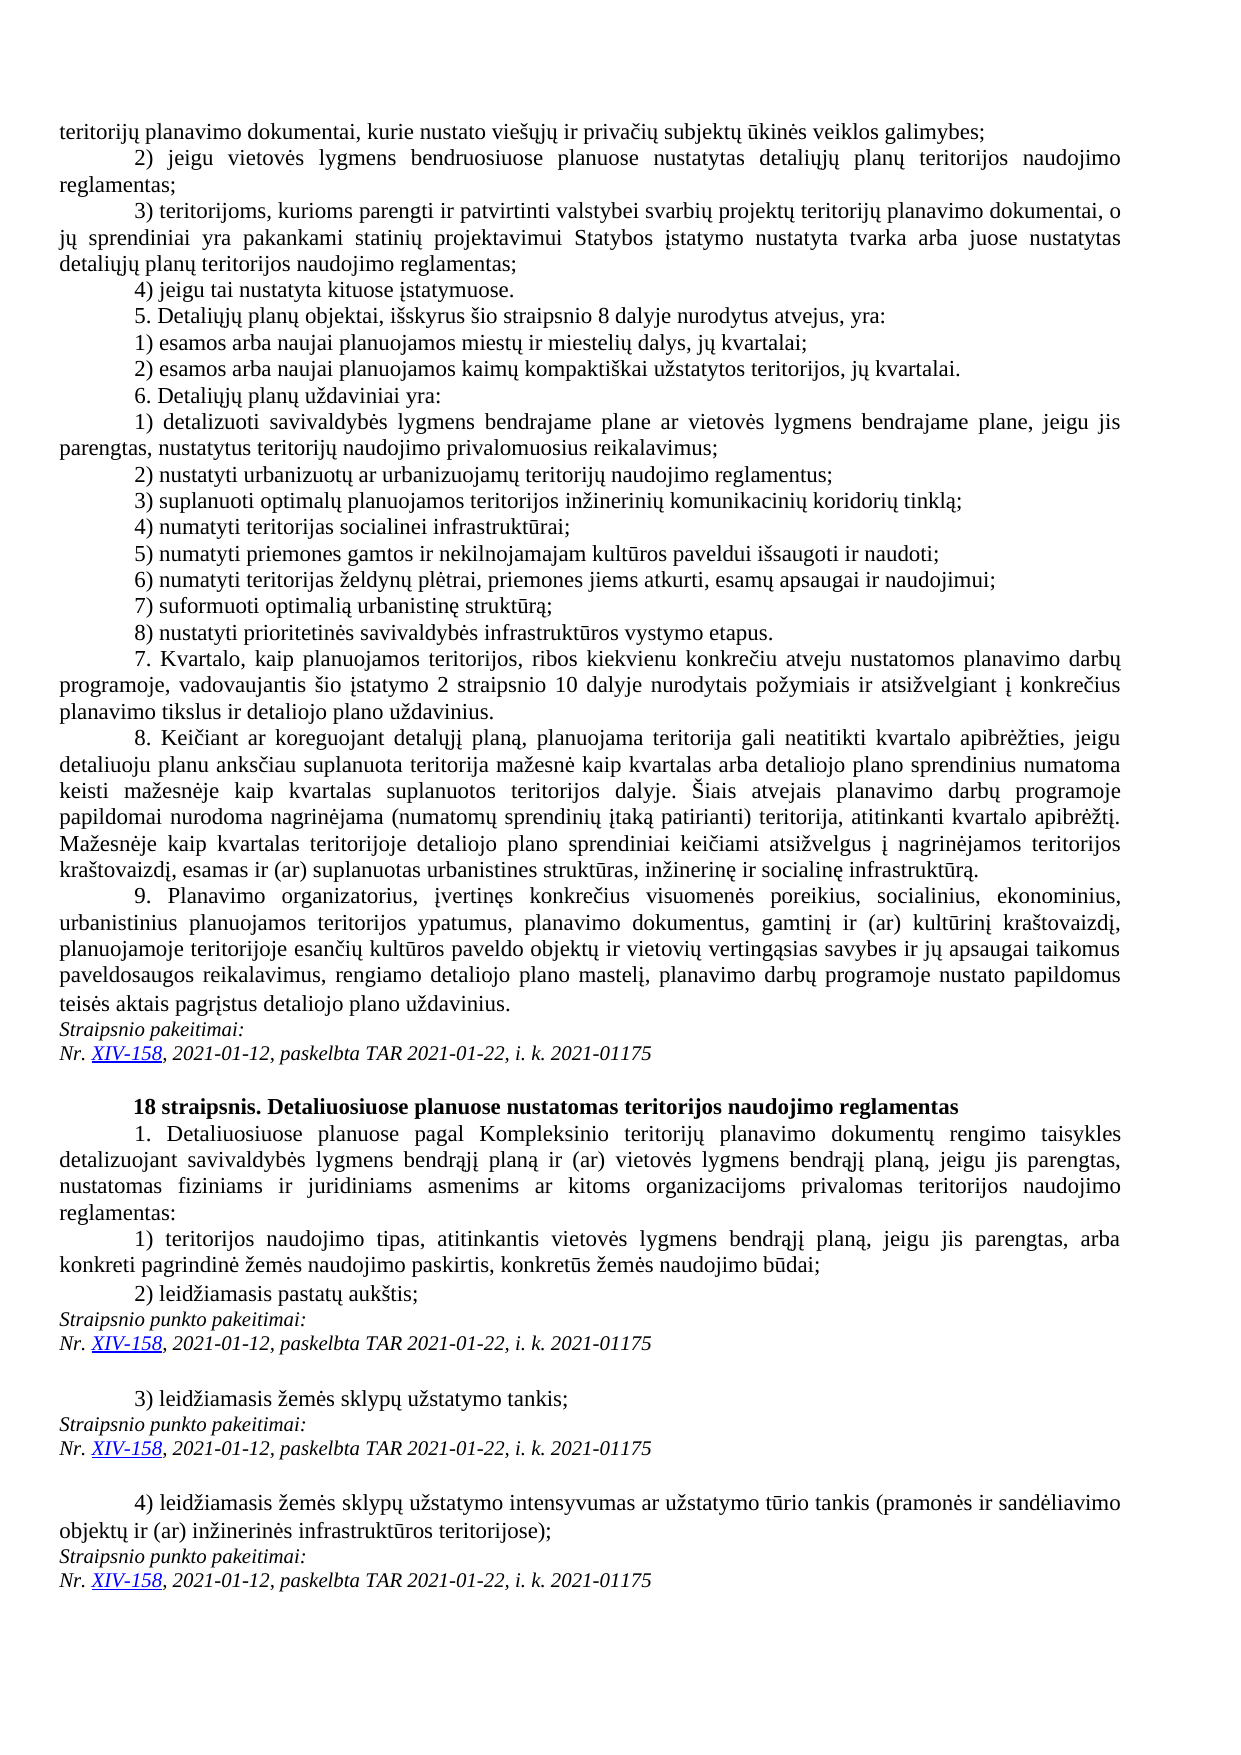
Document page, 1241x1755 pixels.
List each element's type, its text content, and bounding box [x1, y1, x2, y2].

text 2) nustatyti urbanizuotų ar urbanizuojamų teritorijų naudojimo reglamentus; [59, 461, 1122, 487]
text 18 straipsnis. Detaliuosiuose planuose nustatomas teritorijos naudojimo reglamentas [133, 1093, 1122, 1120]
text Straipsnio punkto pakeitimai: [59, 1544, 1122, 1568]
text 7. Kvartalo, kaip planuojamos teritorijos, ribos kiekvienu konkrečiu atveju nustatomos planavimo darbų programoje, vadovaujantis šio įstatymo 2 straipsnio 10 dalyje nurodytais požymiais ir atsižvelgiant į konkrečius planavimo tikslus ir detaliojo plano uždavinius. [59, 645, 1122, 724]
text Nr. XIV-158, 2021-01-12, paskelbta TAR 2021-01-22, i. k. 2021-01175 [59, 1331, 1122, 1355]
text 8) nustatyti prioritetinės savivaldybės infrastruktūros vystymo etapus. [59, 619, 1122, 645]
text Straipsnio pakeitimai: [59, 1017, 1122, 1041]
text 1) teritorijos naudojimo tipas, atitinkantis vietovės lygmens bendrąjį planą, jeigu jis parengtas, arba konkreti pagrindinė žemės naudojimo paskirtis, konkretūs žemės naudojimo būdai; [59, 1225, 1122, 1278]
text Nr. XIV-158, 2021-01-12, paskelbta TAR 2021-01-22, i. k. 2021-01175 [59, 1568, 1122, 1592]
text Nr. XIV-158, 2021-01-12, paskelbta TAR 2021-01-22, i. k. 2021-01175 [59, 1436, 1122, 1460]
text 2) leidžiamasis pastatų aukštis; [59, 1278, 1122, 1307]
text 8. Keičiant ar koreguojant detalųjį planą, planuojama teritorija gali neatitikti kvartalo apibrėžties, jeigu detaliuoju planu anksčiau suplanuota teritorija mažesnė kaip kvartalas arba detaliojo plano sprendinius numatoma keisti mažesnėje kaip kvartalas suplanuotos teritorijos dalyje. Šiais atvejais planavimo darbų programoje papildomai nurodoma nagrinėjama (numatomų sprendinių įtaką patirianti) teritorija, atitinkanti kvartalo apibrėžtį. Mažesnėje kaip kvartalas teritorijoje detaliojo plano sprendiniai keičiami atsižvelgus į nagrinėjamos teritorijos kraštovaizdį, esamas ir (ar) suplanuotas urbanistines struktūras, inžinerinę ir socialinę infrastruktūrą. [59, 724, 1122, 882]
text teritorijų planavimo dokumentai, kurie nustato viešųjų ir privačių subjektų ūkinės veiklos galimybes; [59, 118, 1122, 144]
text 2) esamos arba naujai planuojamos kaimų kompaktiškai užstatytos teritorijos, jų kvartalai. [59, 355, 1122, 382]
text Straipsnio punkto pakeitimai: [59, 1412, 1122, 1436]
text 7) suformuoti optimalią urbanistinę struktūrą; [59, 592, 1122, 619]
text 4) jeigu tai nustatyta kituose įstatymuose. [59, 276, 1122, 303]
text 6. Detaliųjų planų uždaviniai yra: [59, 382, 1122, 408]
text 1) detalizuoti savivaldybės lygmens bendrajame plane ar vietovės lygmens bendrajame plane, jeigu jis parengtas, nustatytus teritorijų naudojimo privalomuosius reikalavimus; [59, 408, 1122, 461]
text 4) leidžiamasis žemės sklypų užstatymo intensyvumas ar užstatymo tūrio tankis (pramonės ir sandėliavimo objektų ir (ar) inžinerinės infrastruktūros teritorijose); [59, 1489, 1122, 1544]
text 4) numatyti teritorijas socialinei infrastruktūrai; [59, 513, 1122, 540]
text 5. Detaliųjų planų objektai, išskyrus šio straipsnio 8 dalyje nurodytus atvejus, yra: [59, 303, 1122, 329]
text 6) numatyti teritorijas želdynų plėtrai, priemones jiems atkurti, esamų apsaugai ir naudojimui; [59, 566, 1122, 592]
text Nr. XIV-158, 2021-01-12, paskelbta TAR 2021-01-22, i. k. 2021-01175 [59, 1041, 1122, 1065]
text 2) jeigu vietovės lygmens bendruosiuose planuose nustatytas detaliųjų planų teritorijos naudojimo reglamentas; [59, 144, 1122, 197]
text 1) esamos arba naujai planuojamos miestų ir miestelių dalys, jų kvartalai; [59, 329, 1122, 355]
text 1. Detaliuosiuose planuose pagal Kompleksinio teritorijų planavimo dokumentų rengimo taisykles detalizuojant savivaldybės lygmens bendrąjį planą ir (ar) vietovės lygmens bendrąjį planą, jeigu jis parengtas, nustatomas fiziniams ir juridiniams asmenims ar kitoms organizacijoms privalomas teritorijos naudojimo reglamentas: [59, 1120, 1122, 1225]
text Straipsnio punkto pakeitimai: [59, 1307, 1122, 1331]
text 3) leidžiamasis žemės sklypų užstatymo tankis; [59, 1383, 1122, 1412]
text 5) numatyti priemones gamtos ir nekilnojamajam kultūros paveldui išsaugoti ir naudoti; [59, 540, 1122, 566]
text 3) suplanuoti optimalų planuojamos teritorijos inžinerinių komunikacinių koridorių tinklą; [59, 487, 1122, 513]
text 9. Planavimo organizatorius, įvertinęs konkrečius visuomenės poreikius, socialinius, ekonominius, urbanistinius planuojamos teritorijos ypatumus, planavimo dokumentus, gamtinį ir (ar) kultūrinį kraštovaizdį, planuojamoje teritorijoje esančių kultūros paveldo objektų ir vietovių vertingąsias savybes ir jų apsaugai taikomus paveldosaugos reikalavimus, rengiamo detaliojo plano mastelį, planavimo darbų programoje nustato papildomus teisės aktais pagrįstus detaliojo plano uždavinius. [59, 882, 1122, 1017]
text 3) teritorijoms, kurioms parengti ir patvirtinti valstybei svarbių projektų teritorijų planavimo dokumentai, o jų sprendiniai yra pakankami statinių projektavimui Statybos įstatymo nustatyta tvarka arba juose nustatytas detaliųjų planų teritorijos naudojimo reglamentas; [59, 197, 1122, 276]
